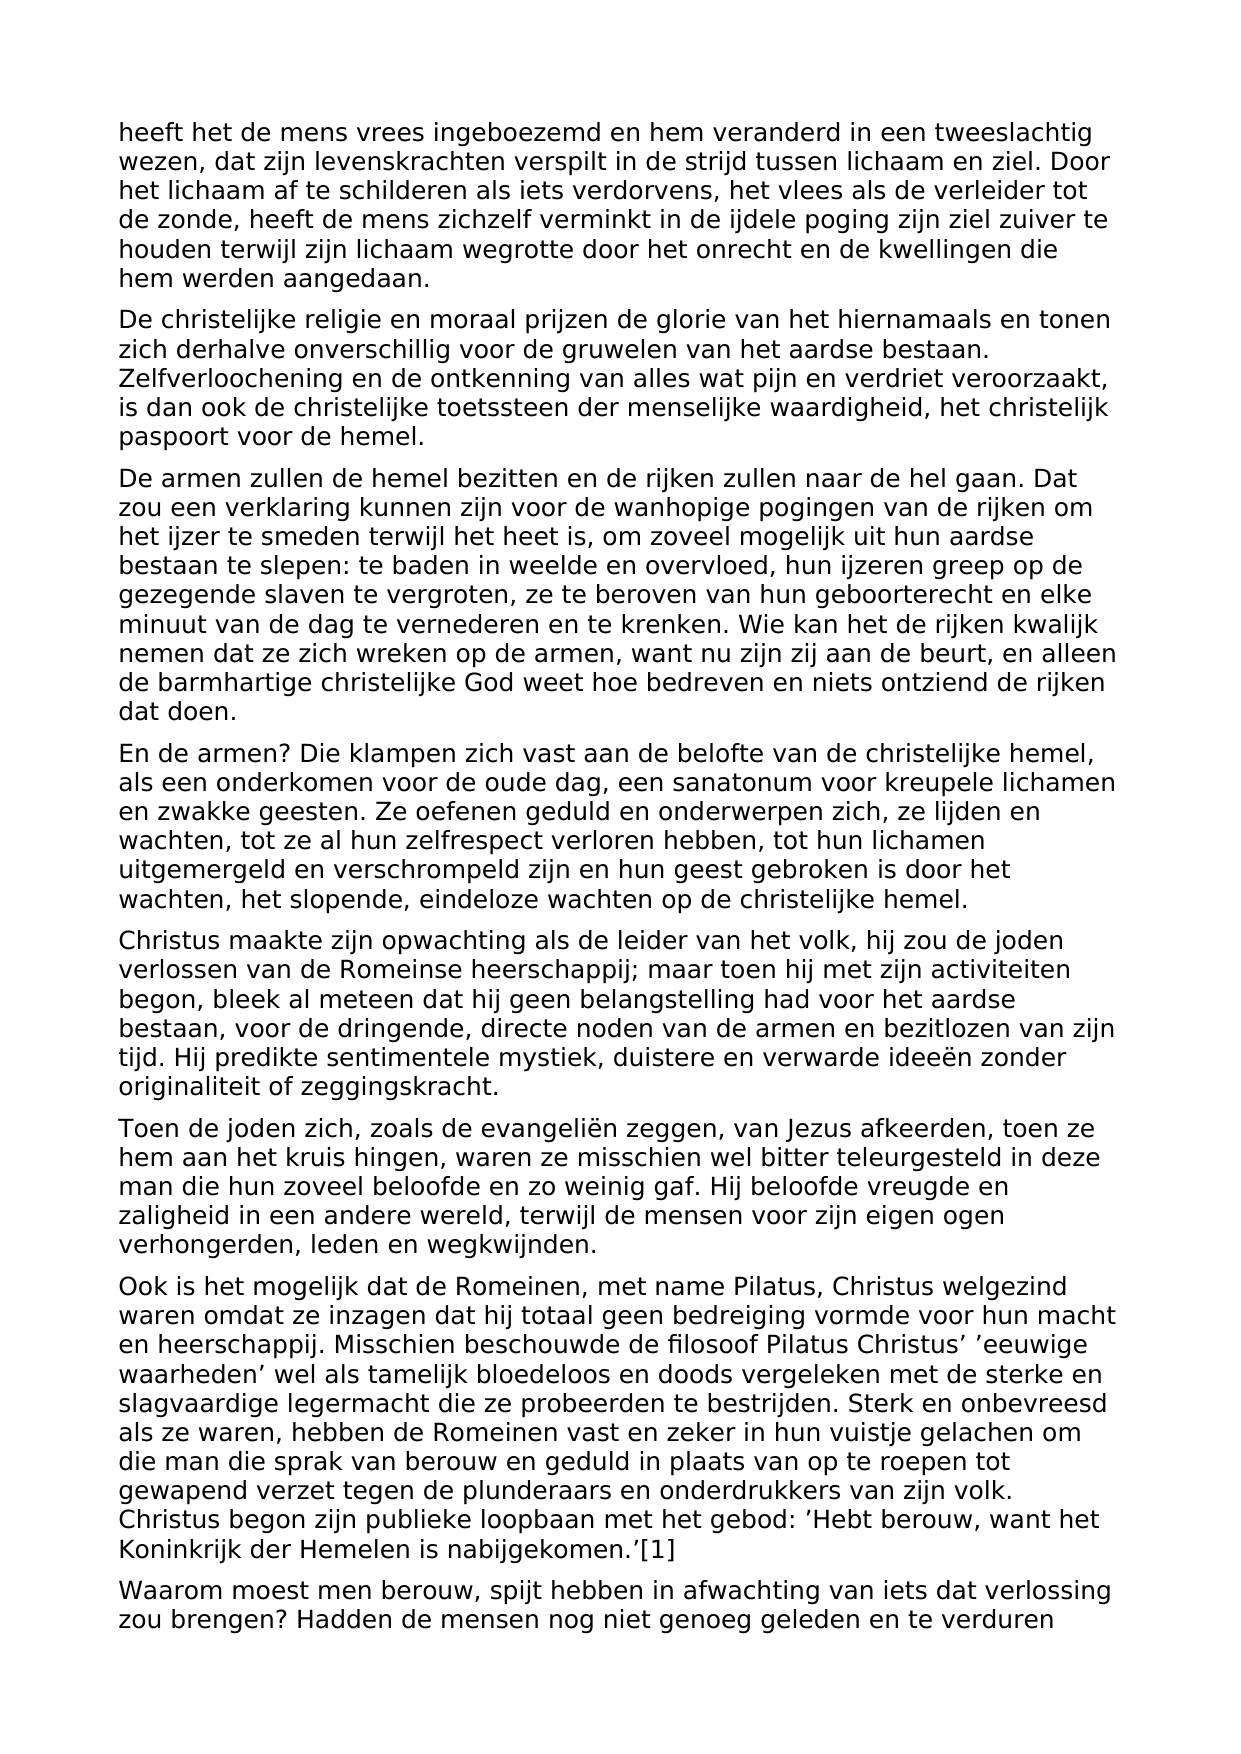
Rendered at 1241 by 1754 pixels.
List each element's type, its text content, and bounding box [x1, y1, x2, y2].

text Waarom moest men berouw, spijt hebben in afwachting van iets dat verlossing zou brengen? Hadden de mensen nog niet genoeg geleden en te verduren [118, 1576, 1122, 1635]
text De armen zullen de hemel bezitten en de rijken zullen naar de hel gaan. Dat zou een verklaring kunnen zijn voor de wanhopige pogingen van de rijken om het ijzer te smeden terwijl het heet is, om zoveel mogelijk uit hun aardse bestaan te slepen: te baden in weelde en overvloed, hun ijzeren greep op de gezegende slaven te vergroten, ze te beroven van hun geboorterecht en elke minuut van de dag te vernederen en te krenken. Wie kan het de rijken kwalijk nemen dat ze zich wreken op de armen, want nu zijn zij aan de beurt, en alleen de barmhartige christelijke God weet hoe bedreven en niets ontziend de rijken dat doen. [118, 464, 1122, 726]
text Toen de joden zich, zoals de evangeliën zeggen, van Jezus afkeerden, toen ze hem aan het kruis hingen, waren ze misschien wel bitter teleurgesteld in deze man die hun zoveel beloofde en zo weinig gaf. Hij beloofde vreugde en zaligheid in een andere wereld, terwijl de mensen voor zijn eigen ogen verhongerden, leden en wegkwijnden. [118, 1114, 1122, 1260]
text En de armen? Die klampen zich vast aan de belofte van de christelijke hemel, als een onderkomen voor de oude dag, een sanatonum voor kreupele lichamen en zwakke geesten. Ze oefenen geduld en onderwerpen zich, ze lijden en wachten, tot ze al hun zelfrespect verloren hebben, tot hun lichamen uitgemergeld en verschrompeld zijn en hun geest gebroken is door het wachten, het slopende, eindeloze wachten op de christelijke hemel. [118, 739, 1122, 914]
text Ook is het mogelijk dat de Romeinen, met name Pilatus, Christus welgezind waren omdat ze inzagen dat hij totaal geen bedreiging vormde voor hun macht en heerschappij. Misschien beschouwde de filosoof Pilatus Christus’ ’eeuwige waarheden’ wel als tamelijk bloedeloos en doods vergeleken met de sterke en slagvaardige legermacht die ze probeerden te bestrijden. Sterk en onbevreesd als ze waren, hebben de Romeinen vast en zeker in hun vuistje gelachen om die man die sprak van berouw en geduld in plaats van op te roepen tot gewapend verzet tegen de plunderaars en onderdrukkers van zijn volk. Christus begon zijn publieke loopbaan met het gebod: ’Hebt berouw, want het Koninkrijk der Hemelen is nabijgekomen.’[1] [118, 1272, 1122, 1564]
text Christus maakte zijn opwachting als de leider van het volk, hij zou de joden verlossen van de Romeinse heerschappij; maar toen hij met zijn activiteiten begon, bleek al meteen dat hij geen belangstelling had voor het aardse bestaan, voor de dringende, directe noden van de armen en bezitlozen van zijn tijd. Hij predikte sentimentele mystiek, duistere en verwarde ideeën zonder originaliteit of zeggingskracht. [118, 926, 1122, 1101]
text heeft het de mens vrees ingeboezemd en hem veranderd in een tweeslachtig wezen, dat zijn levenskrachten verspilt in de strijd tussen lichaam en ziel. Door het lichaam af te schilderen als iets verdorvens, het vlees als de verleider tot de zonde, heeft de mens zichzelf verminkt in de ijdele poging zijn ziel zuiver te houden terwijl zijn lichaam wegrotte door het onrecht en de kwellingen die hem werden aangedaan. [118, 118, 1122, 293]
text De christelijke religie en moraal prijzen de glorie van het hiernamaals en tonen zich derhalve onverschillig voor de gruwelen van het aardse bestaan. Zelfverloochening en de ontkenning van alles wat pijn en verdriet veroorzaakt, is dan ook de christelijke toetssteen der menselijke waardigheid, het christelijk paspoort voor de hemel. [118, 306, 1122, 451]
